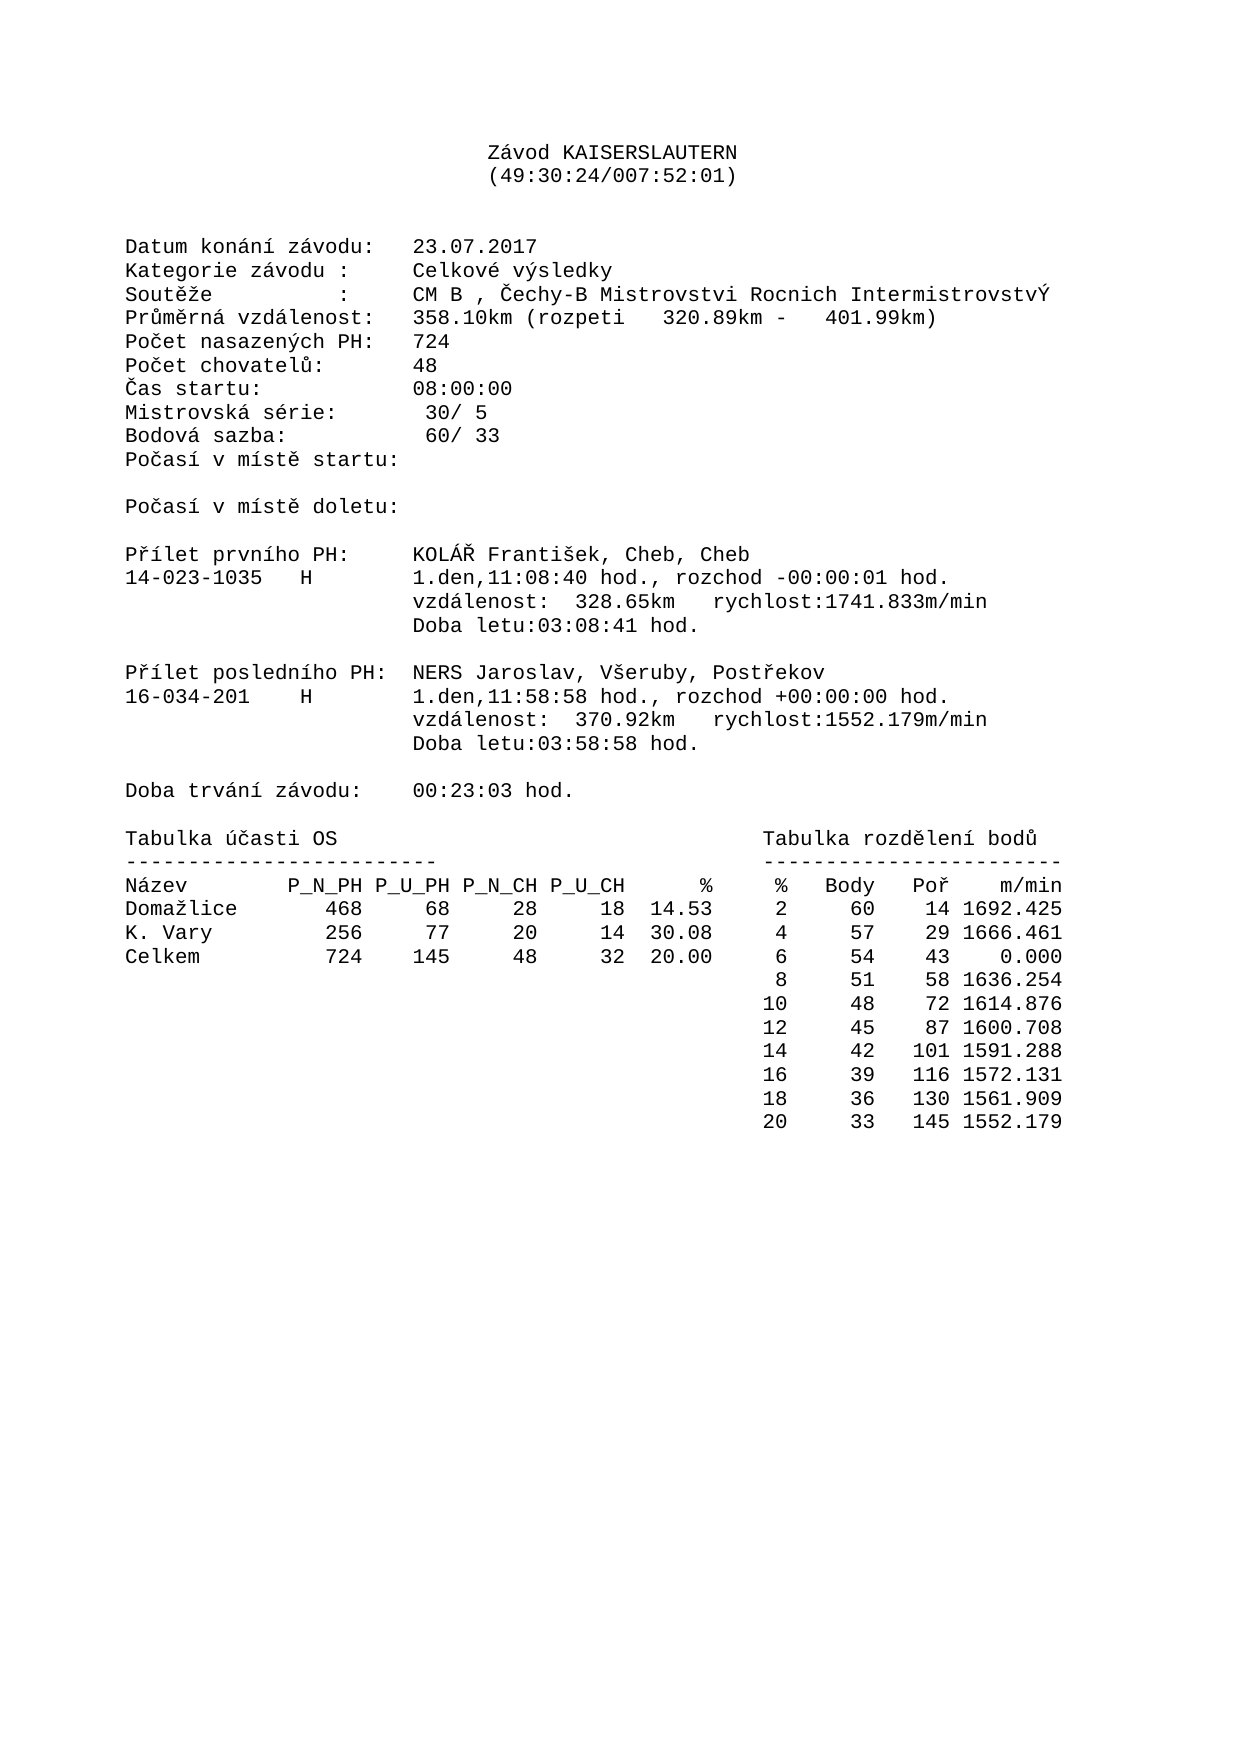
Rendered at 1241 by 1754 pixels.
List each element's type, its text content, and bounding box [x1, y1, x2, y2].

text Domažlice 468 68 28 18 14.53 2 60 14 1692.425 [112, 898, 1151, 922]
text Bodová sazba: 60/ 33 [112, 426, 1151, 449]
text Kategorie závodu : Celkové výsledky [112, 260, 1151, 284]
text Závod KAISERSLAUTERN [112, 142, 1151, 165]
text K. Vary 256 77 20 14 30.08 4 57 29 1666.461 [112, 922, 1151, 946]
text 16-034-201 H 1.den,11:58:58 hod., rozchod +00:00:00 hod. [112, 686, 1151, 709]
text Doba letu:03:58:58 hod. [112, 733, 1151, 757]
text Doba trvání závodu: 00:23:03 hod. [112, 780, 1151, 804]
text 14-023-1035 H 1.den,11:08:40 hod., rozchod -00:00:01 hod. [112, 567, 1151, 591]
text Počasí v místě doletu: [112, 496, 1151, 520]
text 16 39 116 1572.131 [112, 1064, 1151, 1088]
text (49:30:24/007:52:01) [112, 165, 1151, 189]
text Datum konání závodu: 23.07.2017 [112, 236, 1151, 260]
text 14 42 101 1591.288 [112, 1040, 1151, 1064]
text Soutěže : CM B , Čechy-B Mistrovstvi Rocnich IntermistrovstvÝ [112, 284, 1151, 307]
text Název P_N_PH P_U_PH P_N_CH P_U_CH % % Body Poř m/min [112, 875, 1151, 898]
text Průměrná vzdálenost: 358.10km (rozpeti 320.89km - 401.99km) [112, 307, 1151, 331]
text 18 36 130 1561.909 [112, 1088, 1151, 1111]
text Přílet prvního PH: KOLÁŘ František, Cheb, Cheb [112, 544, 1151, 567]
text 8 51 58 1636.254 [112, 969, 1151, 993]
text Počet chovatelů: 48 [112, 354, 1151, 378]
text Celkem 724 145 48 32 20.00 6 54 43 0.000 [112, 946, 1151, 969]
text Počet nasazených PH: 724 [112, 331, 1151, 354]
text Mistrovská série: 30/ 5 [112, 402, 1151, 426]
text 10 48 72 1614.876 [112, 993, 1151, 1017]
text vzdálenost: 370.92km rychlost:1552.179m/min [112, 709, 1151, 733]
text 20 33 145 1552.179 [112, 1111, 1151, 1135]
text Počasí v místě startu: [112, 449, 1151, 473]
text ------------------------- ------------------------ [112, 851, 1151, 875]
text Tabulka účasti OS Tabulka rozdělení bodů [112, 827, 1151, 851]
text Přílet posledního PH: NERS Jaroslav, Všeruby, Postřekov [112, 662, 1151, 686]
text Doba letu:03:08:41 hod. [112, 615, 1151, 638]
text Čas startu: 08:00:00 [112, 378, 1151, 402]
text 12 45 87 1600.708 [112, 1017, 1151, 1040]
text vzdálenost: 328.65km rychlost:1741.833m/min [112, 591, 1151, 615]
